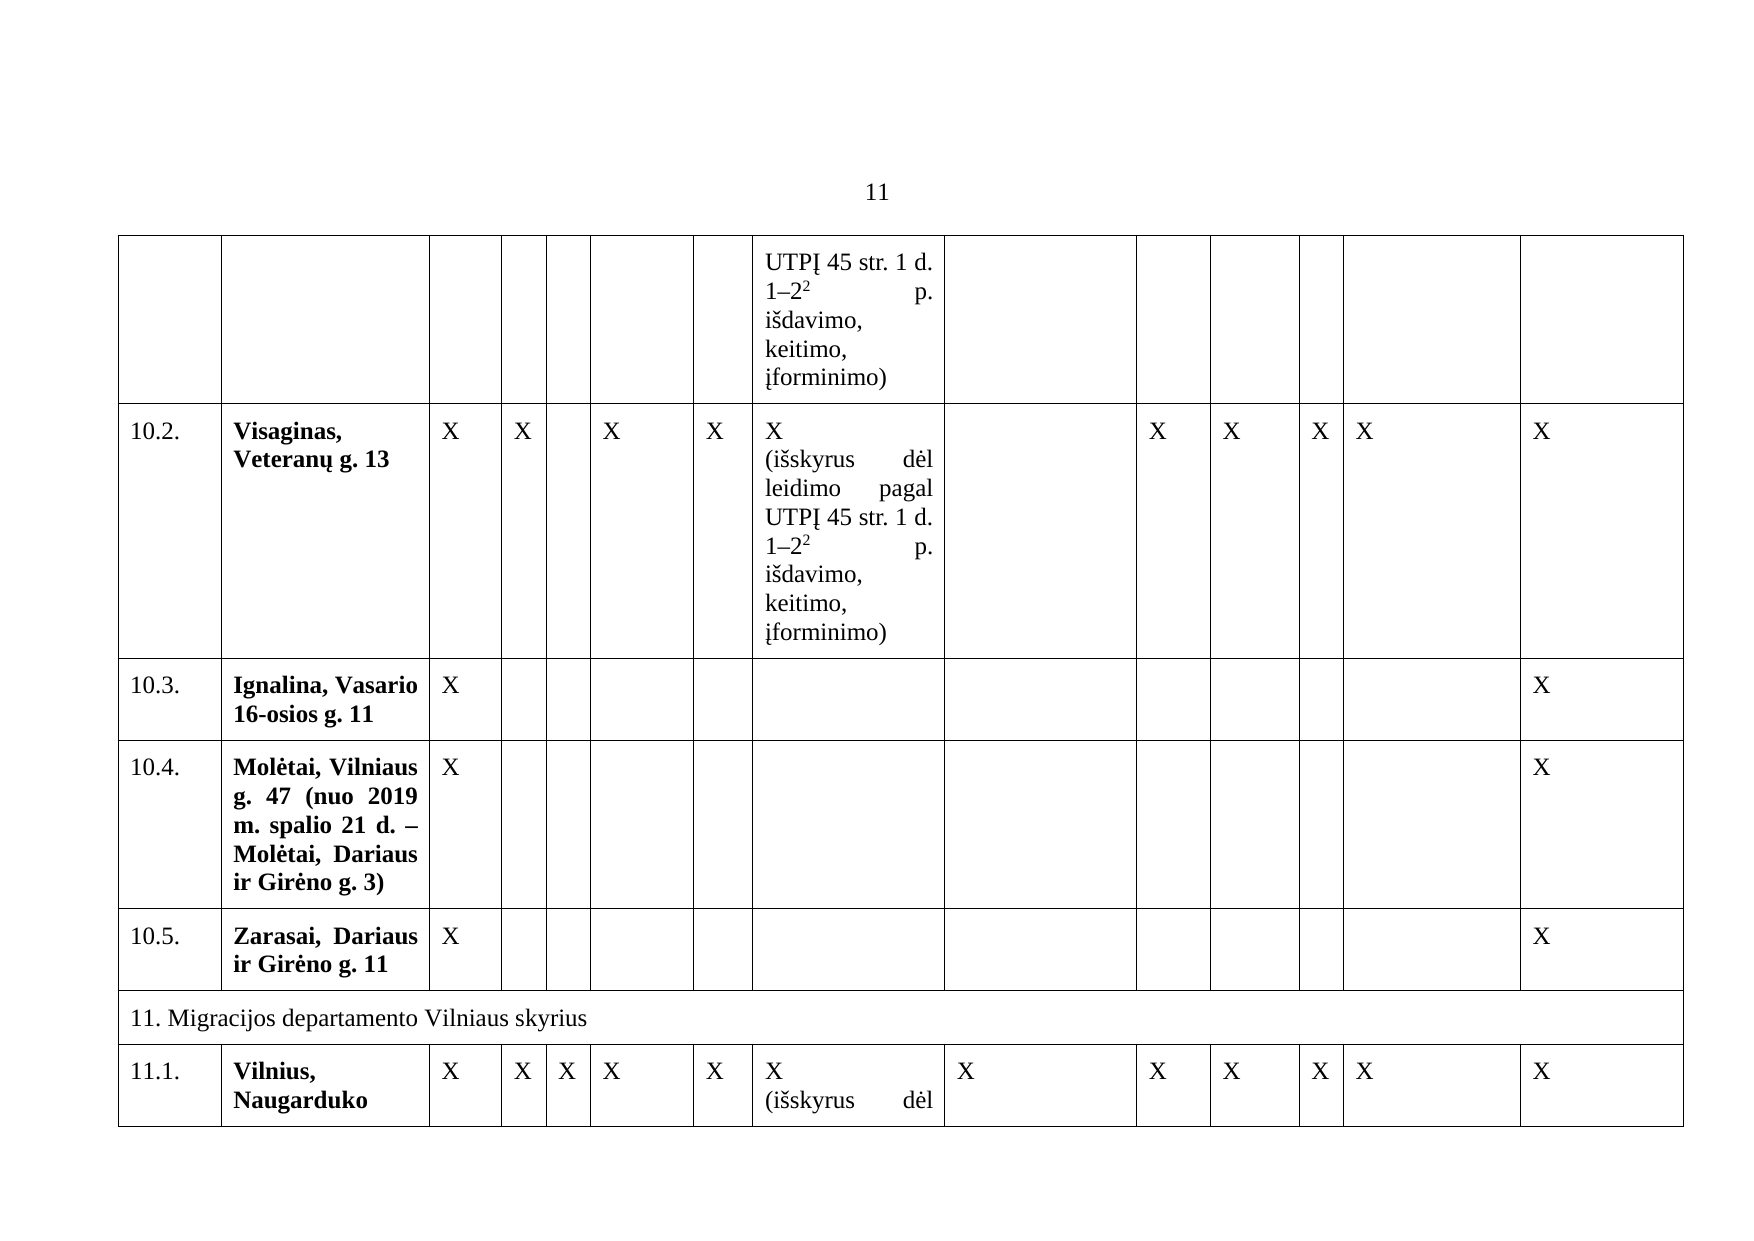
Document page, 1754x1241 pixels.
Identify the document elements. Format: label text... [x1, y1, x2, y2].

table_cell X [1137, 1045, 1210, 1126]
table_cell [547, 741, 590, 908]
table_cell [1300, 236, 1343, 403]
table_cell x [1344, 404, 1520, 658]
table_cell X [1521, 909, 1683, 990]
table_cell Visaginas, Veteranų g. 13 [222, 404, 429, 658]
table_cell [1344, 236, 1520, 403]
table_cell X [1521, 1045, 1683, 1126]
table_cell x [502, 404, 546, 658]
table_cell [1300, 741, 1343, 908]
table_cell [753, 741, 944, 908]
table_cell x [430, 741, 501, 908]
table_cell Ignalina, Vasario 16-osios g. 11 [222, 659, 429, 740]
table_cell x [1344, 1045, 1520, 1126]
table_cell X [591, 1045, 693, 1126]
table_cell [1344, 741, 1520, 908]
table_cell [547, 236, 590, 403]
table_cell X (išskyrus dėl leidimo pagal UTPĮ 45 str. 1 d. 1–22 p. išdavimo, keitimo, įforminimo) [753, 404, 944, 658]
table_cell [502, 659, 546, 740]
table_cell X [1300, 1045, 1343, 1126]
table_cell x [430, 659, 501, 740]
table_cell [945, 741, 1136, 908]
table_cell X [1521, 741, 1683, 908]
table_cell [1137, 236, 1210, 403]
table_cell [1211, 741, 1299, 908]
table_cell 10.5. [119, 909, 221, 990]
table_cell Vilnius, Naugarduko [222, 1045, 429, 1126]
table_cell X [1521, 404, 1683, 658]
table_cell [1344, 909, 1520, 990]
table_cell 10.2. [119, 404, 221, 658]
table_cell x [430, 1045, 501, 1126]
table_cell [1344, 659, 1520, 740]
table_cell 11.1. [119, 1045, 221, 1126]
table_cell [1211, 236, 1299, 403]
table_cell [222, 236, 429, 403]
table_cell [1137, 909, 1210, 990]
table_cell Molėtai, Vilniaus g. 47 (nuo 2019 m. spalio 21 d. – Molėtai, Dariaus ir Girėno g. 3) [222, 741, 429, 908]
table_cell [753, 909, 944, 990]
table_cell X [1137, 404, 1210, 658]
table_cell [945, 909, 1136, 990]
table_cell X (išskyrus dėl [753, 1045, 944, 1126]
table_cell 10.4. [119, 741, 221, 908]
table_cell [591, 741, 693, 908]
table_cell [945, 404, 1136, 658]
table_cell [119, 236, 221, 403]
table_cell x [430, 909, 501, 990]
table_cell [502, 236, 546, 403]
table_cell X [547, 1045, 590, 1126]
table_cell [694, 236, 752, 403]
table_cell [694, 909, 752, 990]
table_cell [694, 659, 752, 740]
table_cell UTPĮ 45 str. 1 d. 1–22 p. išdavimo, keitimo, įforminimo) [753, 236, 944, 403]
table_cell X [1211, 1045, 1299, 1126]
table_cell [547, 404, 590, 658]
table_cell X [1300, 404, 1343, 658]
table_cell x [430, 404, 501, 658]
table_cell 11. Migracijos departamento Vilniaus skyrius [119, 991, 1683, 1043]
table_cell [1211, 909, 1299, 990]
table_cell [1300, 909, 1343, 990]
table_cell [1521, 236, 1683, 403]
table_cell [547, 659, 590, 740]
table_cell X [694, 1045, 752, 1126]
table_cell X [1521, 659, 1683, 740]
table_cell X [1211, 404, 1299, 658]
table_cell x [502, 1045, 546, 1126]
table_cell [591, 909, 693, 990]
table_cell [591, 236, 693, 403]
table_cell X [945, 1045, 1136, 1126]
table_cell [502, 909, 546, 990]
table_cell [694, 741, 752, 908]
table_cell [945, 659, 1136, 740]
table_cell Zarasai, Dariaus ir Girėno g. 11 [222, 909, 429, 990]
table_cell [1211, 659, 1299, 740]
table_cell [1137, 741, 1210, 908]
table_cell [591, 659, 693, 740]
table_cell X [591, 404, 693, 658]
table_cell [753, 659, 944, 740]
table_cell 10.3. [119, 659, 221, 740]
table_cell [1300, 659, 1343, 740]
table_cell [945, 236, 1136, 403]
table_cell [547, 909, 590, 990]
table_cell [502, 741, 546, 908]
table_cell [430, 236, 501, 403]
table_cell X [694, 404, 752, 658]
table_cell [1137, 659, 1210, 740]
